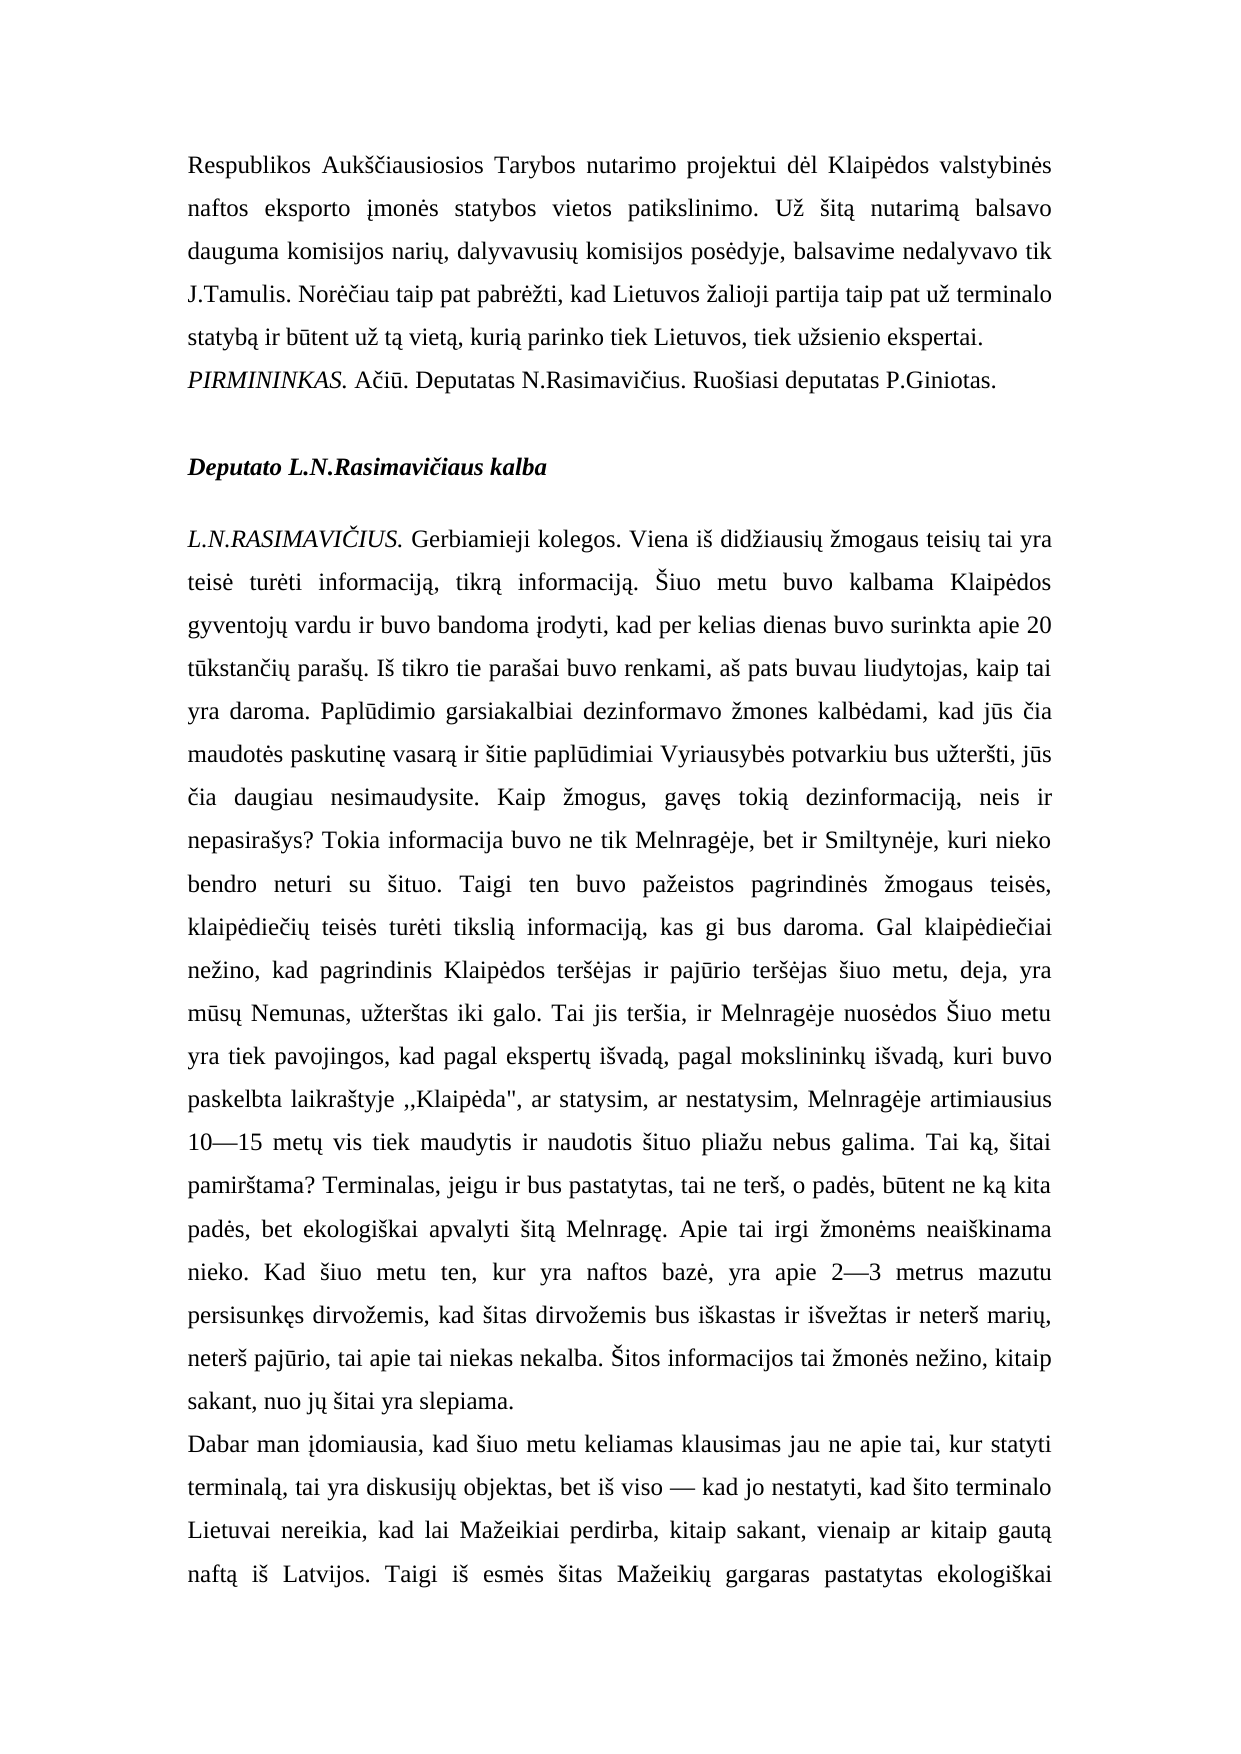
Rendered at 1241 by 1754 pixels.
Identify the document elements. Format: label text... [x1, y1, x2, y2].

text Respublikos Aukščiausiosios Tarybos nutarimo projektui dėl Klaipėdos valstybinės naftos eksporto įmonės statybos vietos patikslinimo. Už šitą nutarimą balsavo dauguma komisijos narių, dalyvavusių komisijos posėdyje, balsavime nedalyvavo tik J.Tamulis. Norėčiau taip pat pabrėžti, kad Lietuvos žalioji partija taip pat už terminalo statybą ir būtent už tą vietą, kurią parinko tiek Lietuvos, tiek užsienio ekspertai. [187, 150, 1053, 351]
subtitle Deputato L.N.Rasimavičiaus kalba [187, 452, 1053, 481]
text PIRMININKAS. Ačiū. Deputatas N.Rasimavičius. Ruošiasi deputatas P.Giniotas. [187, 366, 1053, 394]
text L.N.RASIMAVIČIUS. Gerbiamieji kolegos. Viena iš didžiausių žmogaus teisių tai yra teisė turėti informaciją, tikrą informaciją. Šiuo metu buvo kalbama Klaipėdos gyventojų vardu ir buvo bandoma įrodyti, kad per kelias dienas buvo surinkta apie 20 tūkstančių parašų. Iš tikro tie parašai buvo renkami, aš pats buvau liudytojas, kaip tai yra daroma. Paplūdimio garsiakalbiai dezinformavo žmones kalbėdami, kad jūs čia maudotės paskutinę vasarą ir šitie paplūdimiai Vyriausybės potvarkiu bus užteršti, jūs čia daugiau nesimaudysite. Kaip žmogus, gavęs tokią dezinformaciją, neis ir nepasirašys? Tokia informacija buvo ne tik Melnragėje, bet ir Smiltynėje, kuri nieko bendro neturi su šituo. Taigi ten buvo pažeistos pagrindinės žmogaus teisės, klaipėdiečių teisės turėti tikslią informaciją, kas gi bus daroma. Gal klaipėdiečiai nežino, kad pagrindinis Klaipėdos teršėjas ir pajūrio teršėjas šiuo metu, deja, yra mūsų Nemunas, užterštas iki galo. Tai jis teršia, ir Melnragėje nuosėdos Šiuo metu yra tiek pavojingos, kad pagal ekspertų išvadą, pagal mokslininkų išvadą, kuri buvo paskelbta laikraštyje ,,Klaipėda", ar statysim, ar nestatysim, Melnragėje artimiausius 10—15 metų vis tiek maudytis ir naudotis šituo pliažu nebus galima. Tai ką, šitai pamirštama? Terminalas, jeigu ir bus pastatytas, tai ne terš, o padės, būtent ne ką kita padės, bet ekologiškai apvalyti šitą Melnragę. Apie tai irgi žmonėms neaiškinama nieko. Kad šiuo metu ten, kur yra naftos bazė, yra apie 2—3 metrus mazutu persisunkęs dirvožemis, kad šitas dirvožemis bus iškastas ir išvežtas ir neterš marių, neterš pajūrio, tai apie tai niekas nekalba. Šitos informacijos tai žmonės nežino, kitaip sakant, nuo jų šitai yra slepiama. [187, 524, 1053, 1415]
text Dabar man įdomiausia, kad šiuo metu keliamas klausimas jau ne apie tai, kur statyti terminalą, tai yra diskusijų objektas, bet iš viso — kad jo nestatyti, kad šito terminalo Lietuvai nereikia, kad lai Mažeikiai perdirba, kitaip sakant, vienaip ar kitaip gautą naftą iš Latvijos. Taigi iš esmės šitas Mažeikių gargaras pastatytas ekologiškai [187, 1429, 1053, 1587]
